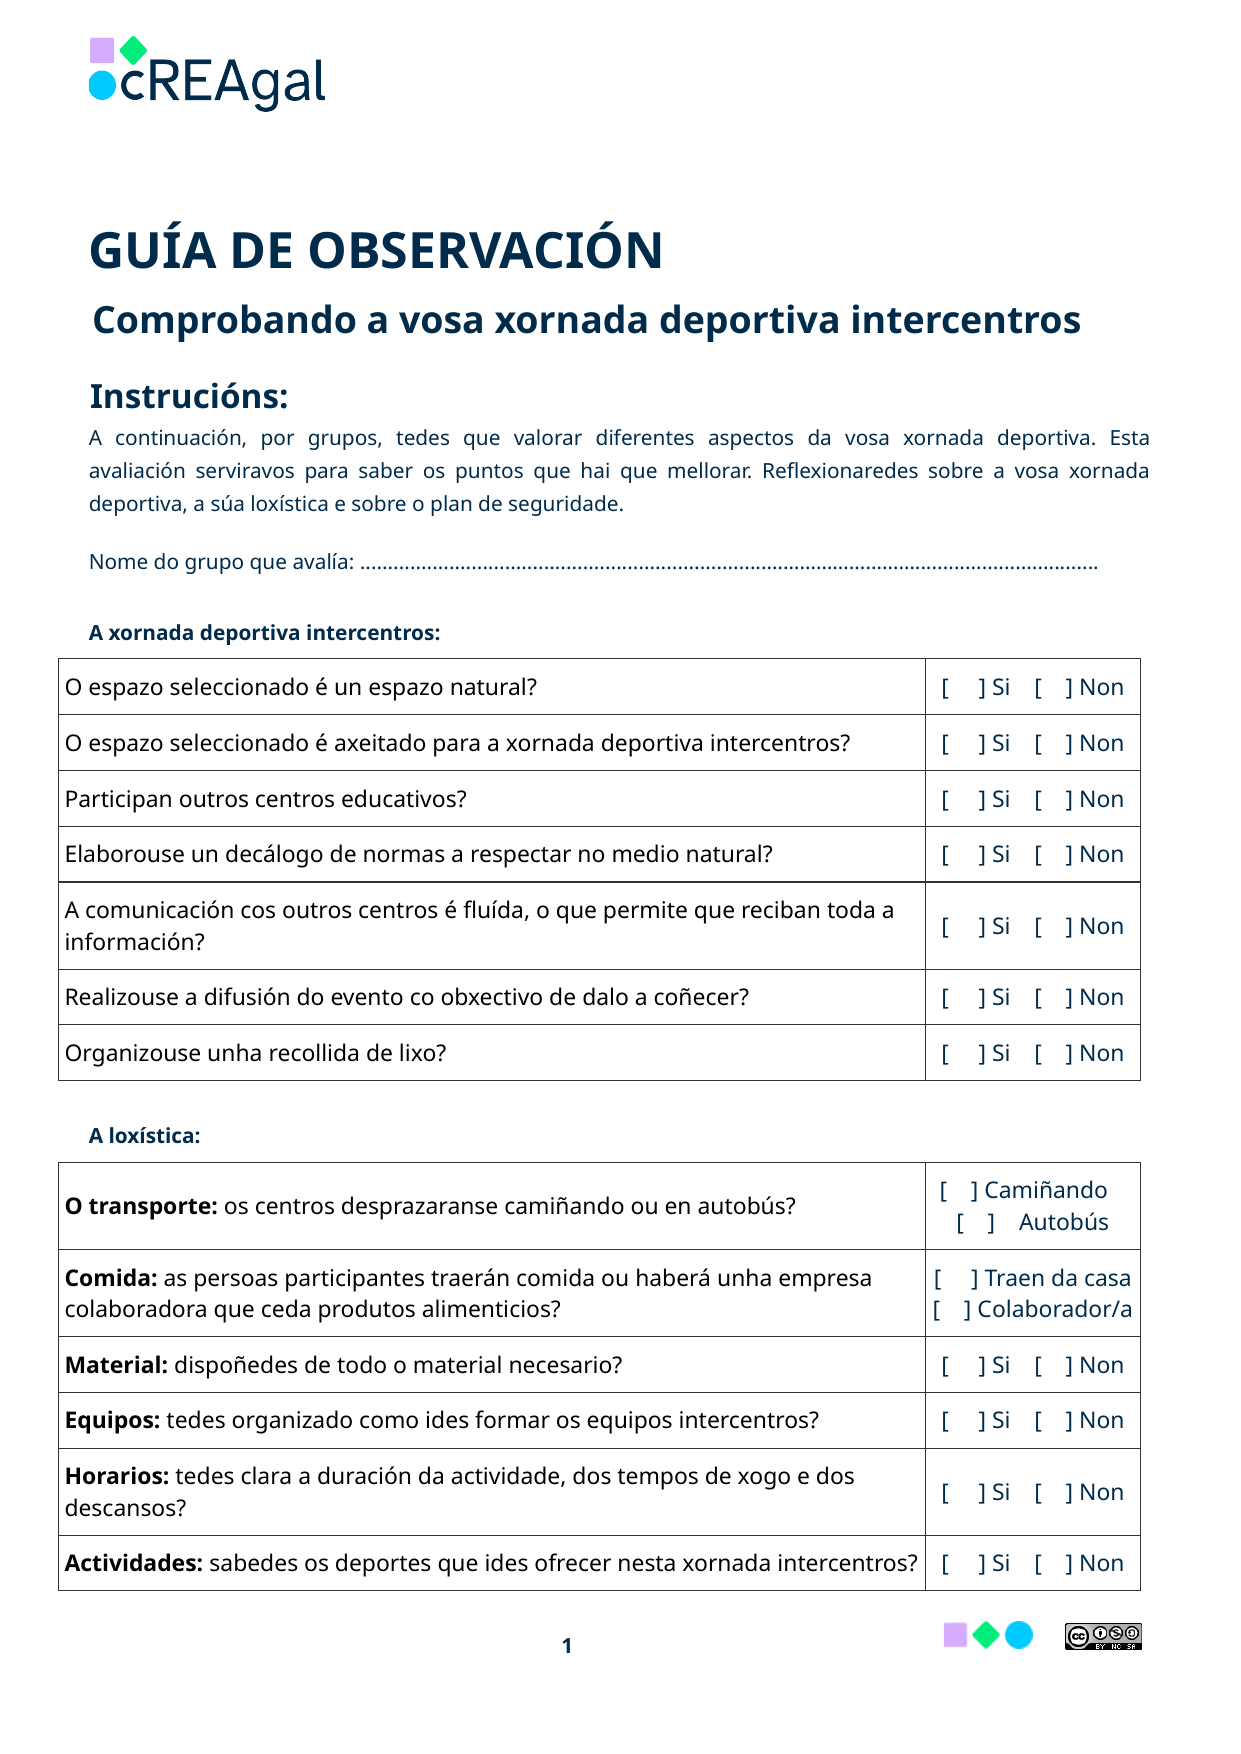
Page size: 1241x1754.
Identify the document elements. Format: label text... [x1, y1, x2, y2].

table_cell [ ] Si [ ] Non [926, 970, 1140, 1024]
table_header [ ] Camiñando [ ] Autobús [926, 1163, 1140, 1249]
table_cell Horarios: tedes clara a duración da actividade, dos tempos de xogo e dos descansos? [59, 1449, 925, 1534]
table_cell O espazo seleccionado é axeitado para a xornada deportiva intercentros? [59, 715, 925, 770]
text Nome do grupo que avalía: .........................................................................………………………................................. [88, 547, 1152, 575]
table_cell A comunicación cos outros centros é fluída, o que permite que reciban toda a información? [59, 883, 925, 968]
table_cell [ ] Si [ ] Non [926, 1393, 1140, 1447]
table_cell [ ] Si [ ] Non [926, 1337, 1140, 1392]
table_cell [ ] Si [ ] Non [926, 715, 1140, 770]
table_header O espazo seleccionado é un espazo natural? [59, 659, 925, 714]
table_cell Elaborouse un decálogo de normas a respectar no medio natural? [59, 827, 925, 881]
text Comprobando a vosa xornada deportiva intercentros [92, 293, 1152, 344]
text A loxística: [88, 1121, 1152, 1150]
table_cell [ ] Si [ ] Non [926, 827, 1140, 881]
table_cell [ ] Si [ ] Non [926, 1025, 1140, 1080]
table_cell Material: dispoñedes de todo o material necesario? [59, 1337, 925, 1392]
table_cell Comida: as persoas participantes traerán comida ou haberá unha empresa colaboradora que ceda produtos alimenticios? [59, 1250, 925, 1336]
table_cell [ ] Traen da casa [ ] Colaborador/a [926, 1250, 1140, 1336]
table_header [ ] Si [ ] Non [926, 659, 1140, 714]
text A xornada deportiva intercentros: [88, 618, 1152, 646]
table_cell Actividades: sabedes os deportes que ides ofrecer nesta xornada intercentros? [59, 1536, 925, 1590]
table_cell [ ] Si [ ] Non [926, 771, 1140, 826]
table_cell Organizouse unha recollida de lixo? [59, 1025, 925, 1080]
table_cell [ ] Si [ ] Non [926, 883, 1140, 968]
table_cell Realizouse a difusión do evento co obxectivo de dalo a coñecer? [59, 970, 925, 1024]
subtitle GUÍA DE OBSERVACIÓN [88, 214, 1152, 283]
table_cell [ ] Si [ ] Non [926, 1536, 1140, 1590]
table_header O transporte: os centros desprazaranse camiñando ou en autobús? [59, 1163, 925, 1249]
table_cell [ ] Si [ ] Non [926, 1449, 1140, 1534]
text Instrucións: [90, 372, 1152, 418]
text A continuación, por grupos, tedes que valorar diferentes aspectos da vosa xornada deportiva. Esta avaliación serviravos para saber os puntos que hai que mellorar. Reflexionaredes sobre a vosa xornada deportiva, a súa loxística e sobre o plan de seguridade. [88, 423, 1152, 517]
table_cell Equipos: tedes organizado como ides formar os equipos intercentros? [59, 1393, 925, 1447]
table_cell Participan outros centros educativos? [59, 771, 925, 826]
